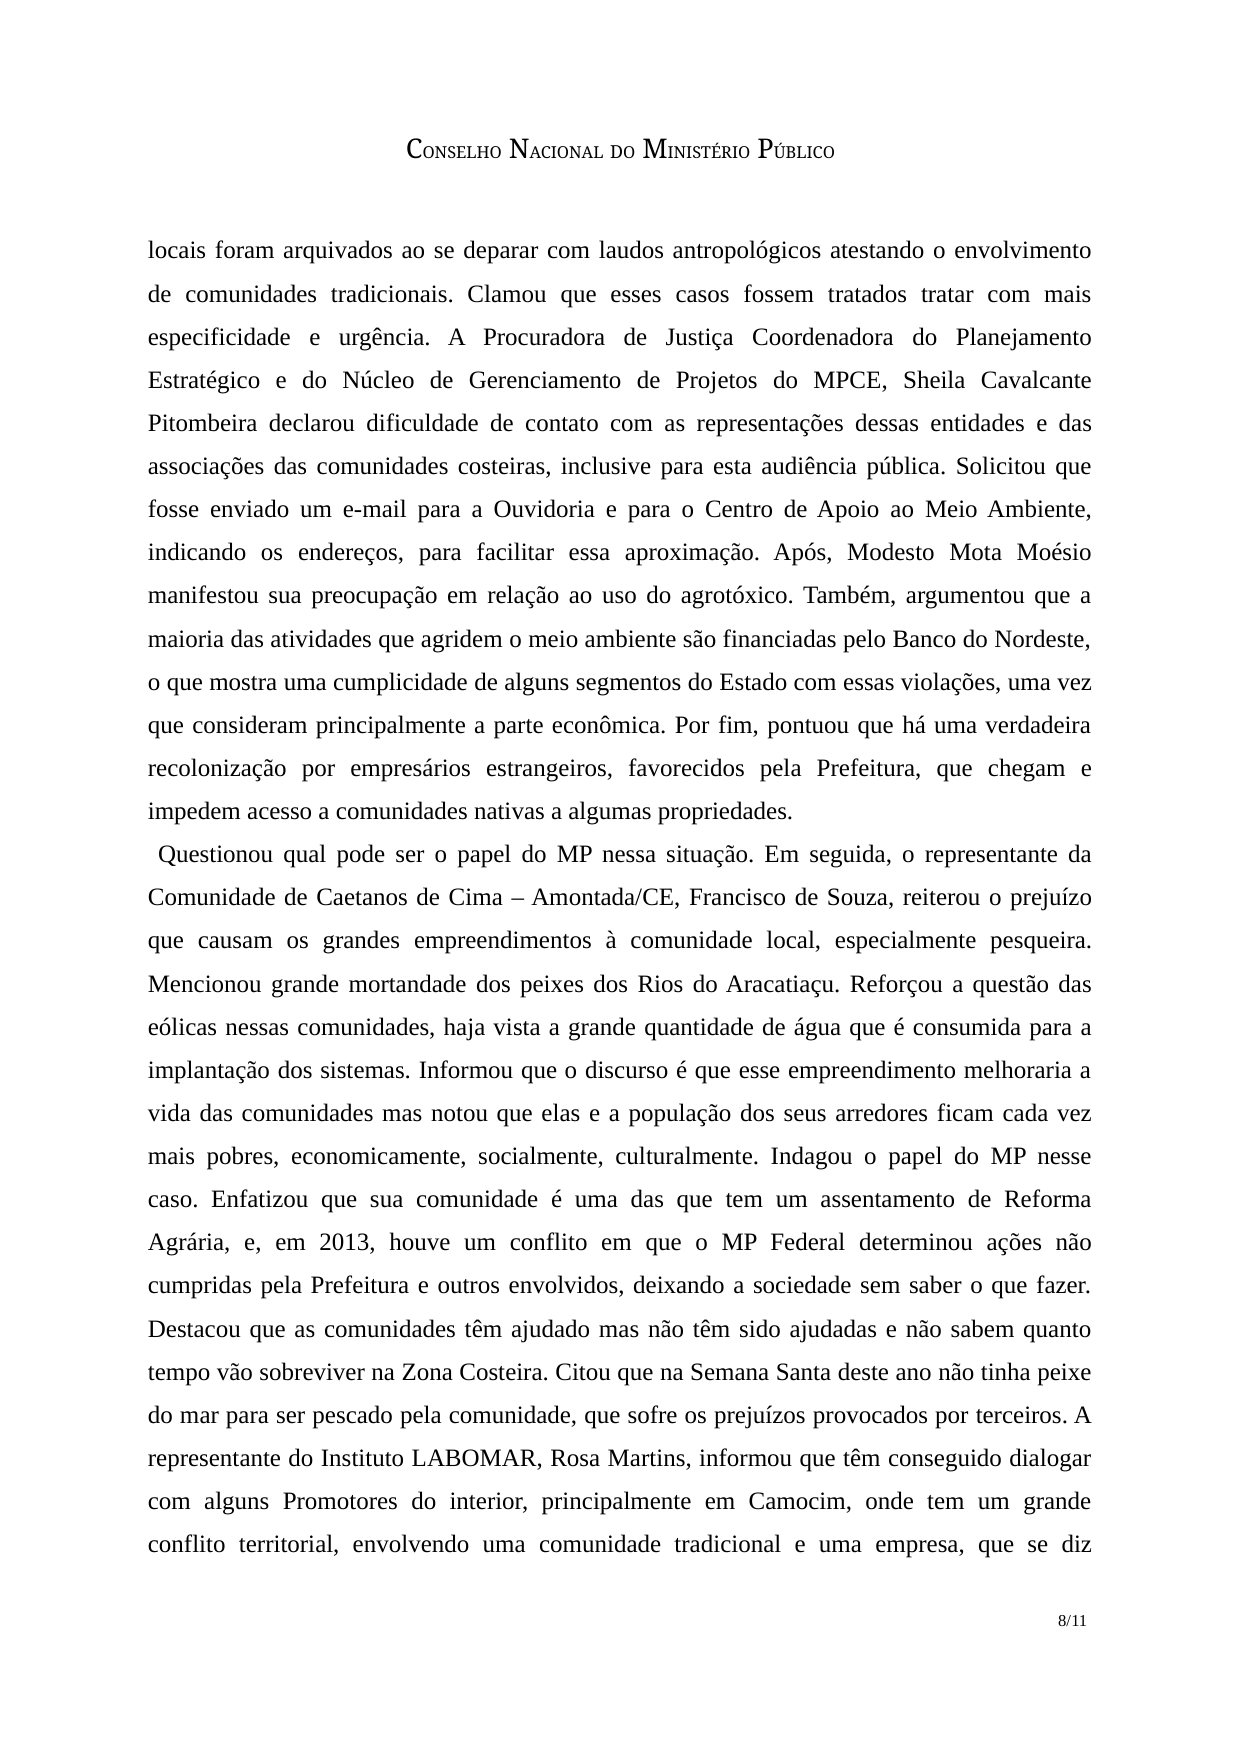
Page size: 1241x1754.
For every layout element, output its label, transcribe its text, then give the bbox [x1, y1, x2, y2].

text locais foram arquivados ao se deparar com laudos antropológicos atestando o envolvimento de comunidades tradicionais. Clamou que esses casos fossem tratados tratar com mais especificidade e urgência. A Procuradora de Justiça Coordenadora do Planejamento Estratégico e do Núcleo de Gerenciamento de Projetos do MPCE, Sheila Cavalcante Pitombeira declarou dificuldade de contato com as representações dessas entidades e das associações das comunidades costeiras, inclusive para esta audiência pública. Solicitou que fosse enviado um e-mail para a Ouvidoria e para o Centro de Apoio ao Meio Ambiente, indicando os endereços, para facilitar essa aproximação. Após, Modesto Mota Moésio manifestou sua preocupação em relação ao uso do agrotóxico. Também, argumentou que a maioria das atividades que agridem o meio ambiente são financiadas pelo Banco do Nordeste, o que mostra uma cumplicidade de alguns segmentos do Estado com essas violações, uma vez que consideram principalmente a parte econômica. Por fim, pontuou que há uma verdadeira recolonização por empresários estrangeiros, favorecidos pela Prefeitura, que chegam e impedem acesso a comunidades nativas a algumas propriedades. [148, 236, 1093, 825]
text Questionou qual pode ser o papel do MP nessa situação. Em seguida, o representante da Comunidade de Caetanos de Cima – Amontada/CE, Francisco de Souza, reiterou o prejuízo que causam os grandes empreendimentos à comunidade local, especialmente pesqueira. Mencionou grande mortandade dos peixes dos Rios do Aracatiaçu. Reforçou a questão das eólicas nessas comunidades, haja vista a grande quantidade de água que é consumida para a implantação dos sistemas. Informou que o discurso é que esse empreendimento melhoraria a vida das comunidades mas notou que elas e a população dos seus arredores ficam cada vez mais pobres, economicamente, socialmente, culturalmente. Indagou o papel do MP nesse caso. Enfatizou que sua comunidade é uma das que tem um assentamento de Reforma Agrária, e, em 2013, houve um conflito em que o MP Federal determinou ações não cumpridas pela Prefeitura e outros envolvidos, deixando a sociedade sem saber o que fazer. Destacou que as comunidades têm ajudado mas não têm sido ajudadas e não sabem quanto tempo vão sobreviver na Zona Costeira. Citou que na Semana Santa deste ano não tinha peixe do mar para ser pescado pela comunidade, que sofre os prejuízos provocados por terceiros. A representante do Instituto LABOMAR, Rosa Martins, informou que têm conseguido dialogar com alguns Promotores do interior, principalmente em Camocim, onde tem um grande conflito territorial, envolvendo uma comunidade tradicional e uma empresa, que se diz [148, 839, 1093, 1558]
